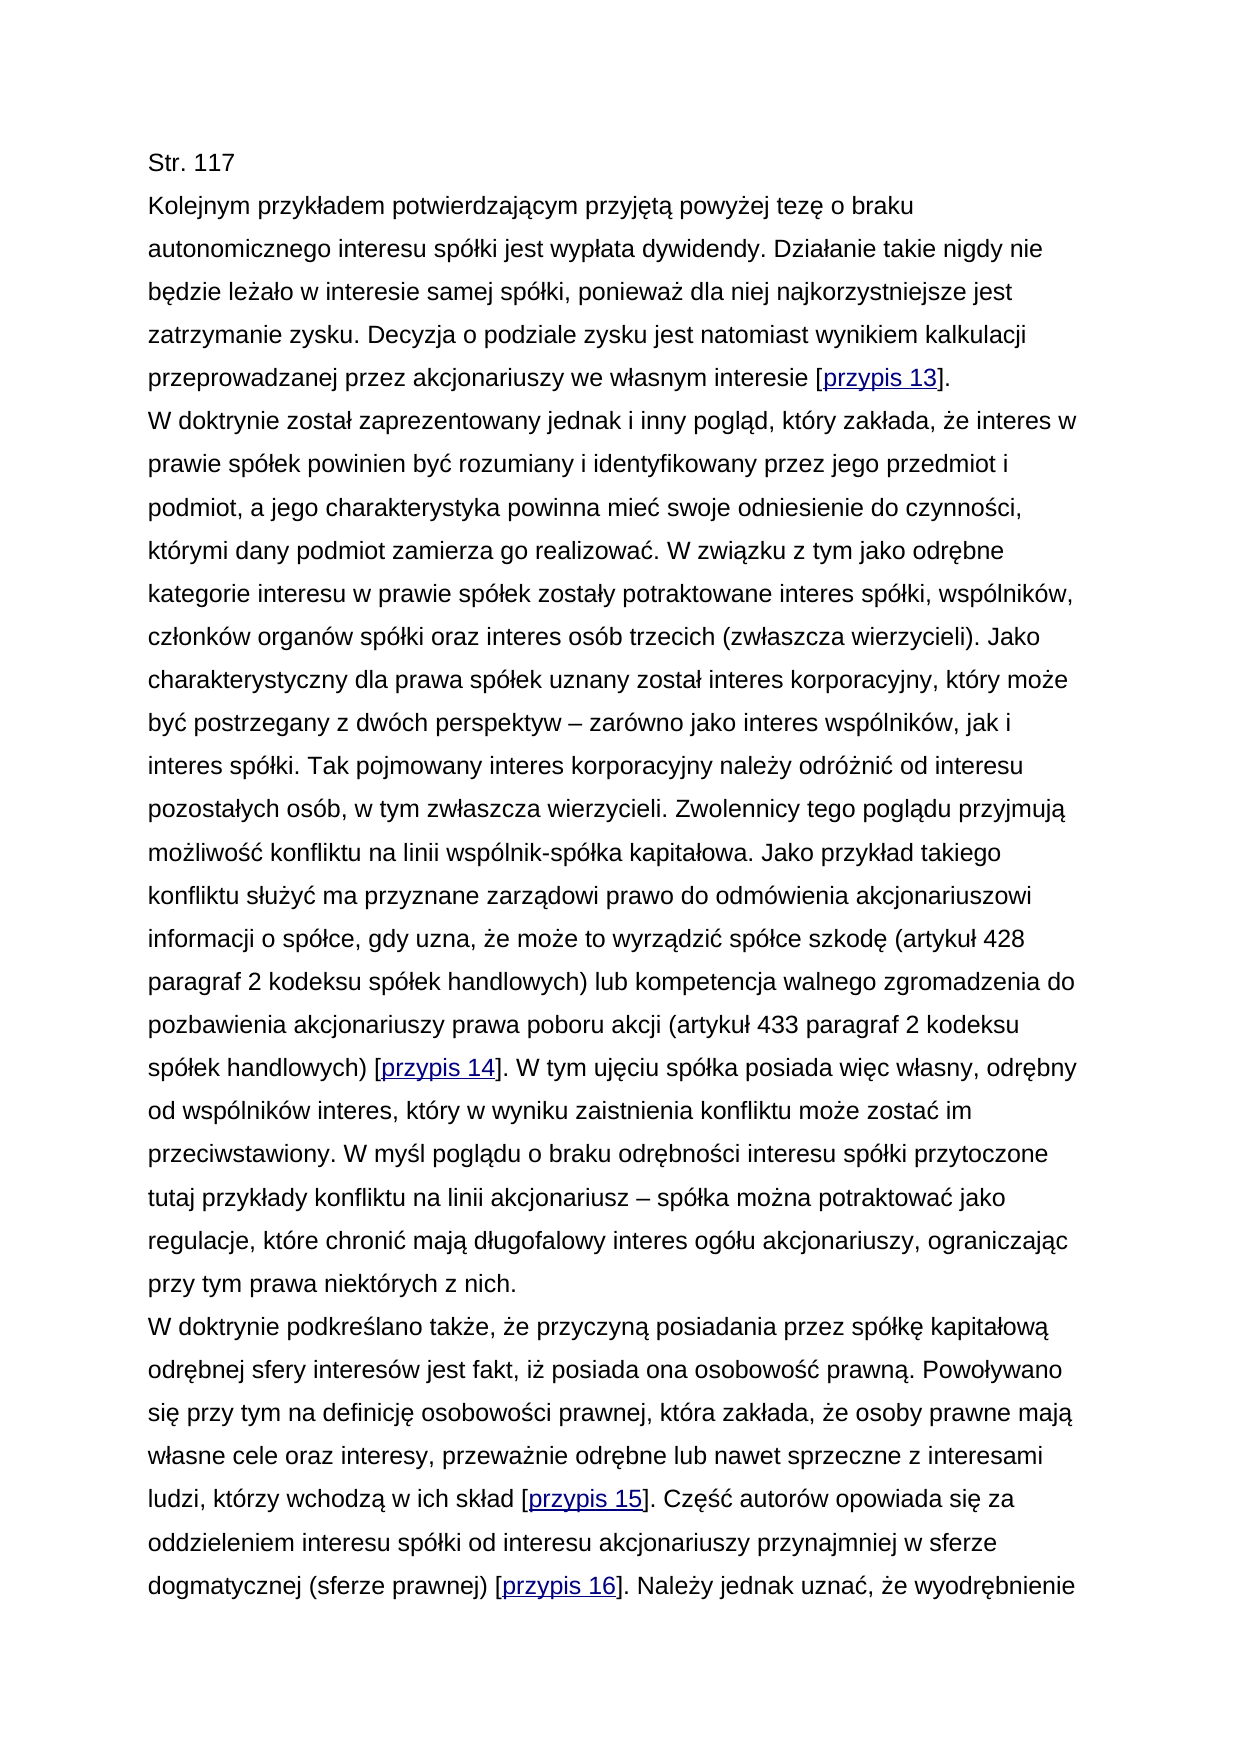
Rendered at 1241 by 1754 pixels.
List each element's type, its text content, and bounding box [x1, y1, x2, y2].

text W doktrynie podkreślano także, że przyczyną posiadania przez spółkę kapitałową odrębnej sfery interesów jest fakt, iż posiada ona osobowość prawną. Powoływano się przy tym na definicję osobowości prawnej, która zakłada, że osoby prawne mają własne cele oraz interesy, przeważnie odrębne lub nawet sprzeczne z interesami ludzi, którzy wchodzą w ich skład [przypis 15]. Część autorów opowiada się za oddzieleniem interesu spółki od interesu akcjonariuszy przynajmniej w sferze dogmatycznej (sferze prawnej) [przypis 16]. Należy jednak uznać, że wyodrębnienie [148, 1312, 1093, 1599]
text Kolejnym przykładem potwierdzającym przyjętą powyżej tezę o braku autonomicznego interesu spółki jest wypłata dywidendy. Działanie takie nigdy nie będzie leżało w interesie samej spółki, ponieważ dla niej najkorzystniejsze jest zatrzymanie zysku. Decyzja o podziale zysku jest natomiast wynikiem kalkulacji przeprowadzanej przez akcjonariuszy we własnym interesie [przypis 13]. [148, 191, 1093, 392]
text W doktrynie został zaprezentowany jednak i inny pogląd, który zakłada, że interes w prawie spółek powinien być rozumiany i identyfikowany przez jego przedmiot i podmiot, a jego charakterystyka powinna mieć swoje odniesienie do czynności, którymi dany podmiot zamierza go realizować. W związku z tym jako odrębne kategorie interesu w prawie spółek zostały potraktowane interes spółki, wspólników, członków organów spółki oraz interes osób trzecich (zwłaszcza wierzycieli). Jako charakterystyczny dla prawa spółek uznany został interes korporacyjny, który może być postrzegany z dwóch perspektyw – zarówno jako interes wspólników, jak i interes spółki. Tak pojmowany interes korporacyjny należy odróżnić od interesu pozostałych osób, w tym zwłaszcza wierzycieli. Zwolennicy tego poglądu przyjmują możliwość konfliktu na linii wspólnik-spółka kapitałowa. Jako przykład takiego konfliktu służyć ma przyznane zarządowi prawo do odmówienia akcjonariuszowi informacji o spółce, gdy uzna, że może to wyrządzić spółce szkodę (artykuł 428 paragraf 2 kodeksu spółek handlowych) lub kompetencja walnego zgromadzenia do pozbawienia akcjonariuszy prawa poboru akcji (artykuł 433 paragraf 2 kodeksu spółek handlowych) [przypis 14]. W tym ujęciu spółka posiada więc własny, odrębny od wspólników interes, który w wyniku zaistnienia konfliktu może zostać im przeciwstawiony. W myśl poglądu o braku odrębności interesu spółki przytoczone tutaj przykłady konfliktu na linii akcjonariusz – spółka można potraktować jako regulacje, które chronić mają długofalowy interes ogółu akcjonariuszy, ograniczając przy tym prawa niektórych z nich. [148, 406, 1093, 1298]
text Str. 117 [148, 148, 1093, 176]
